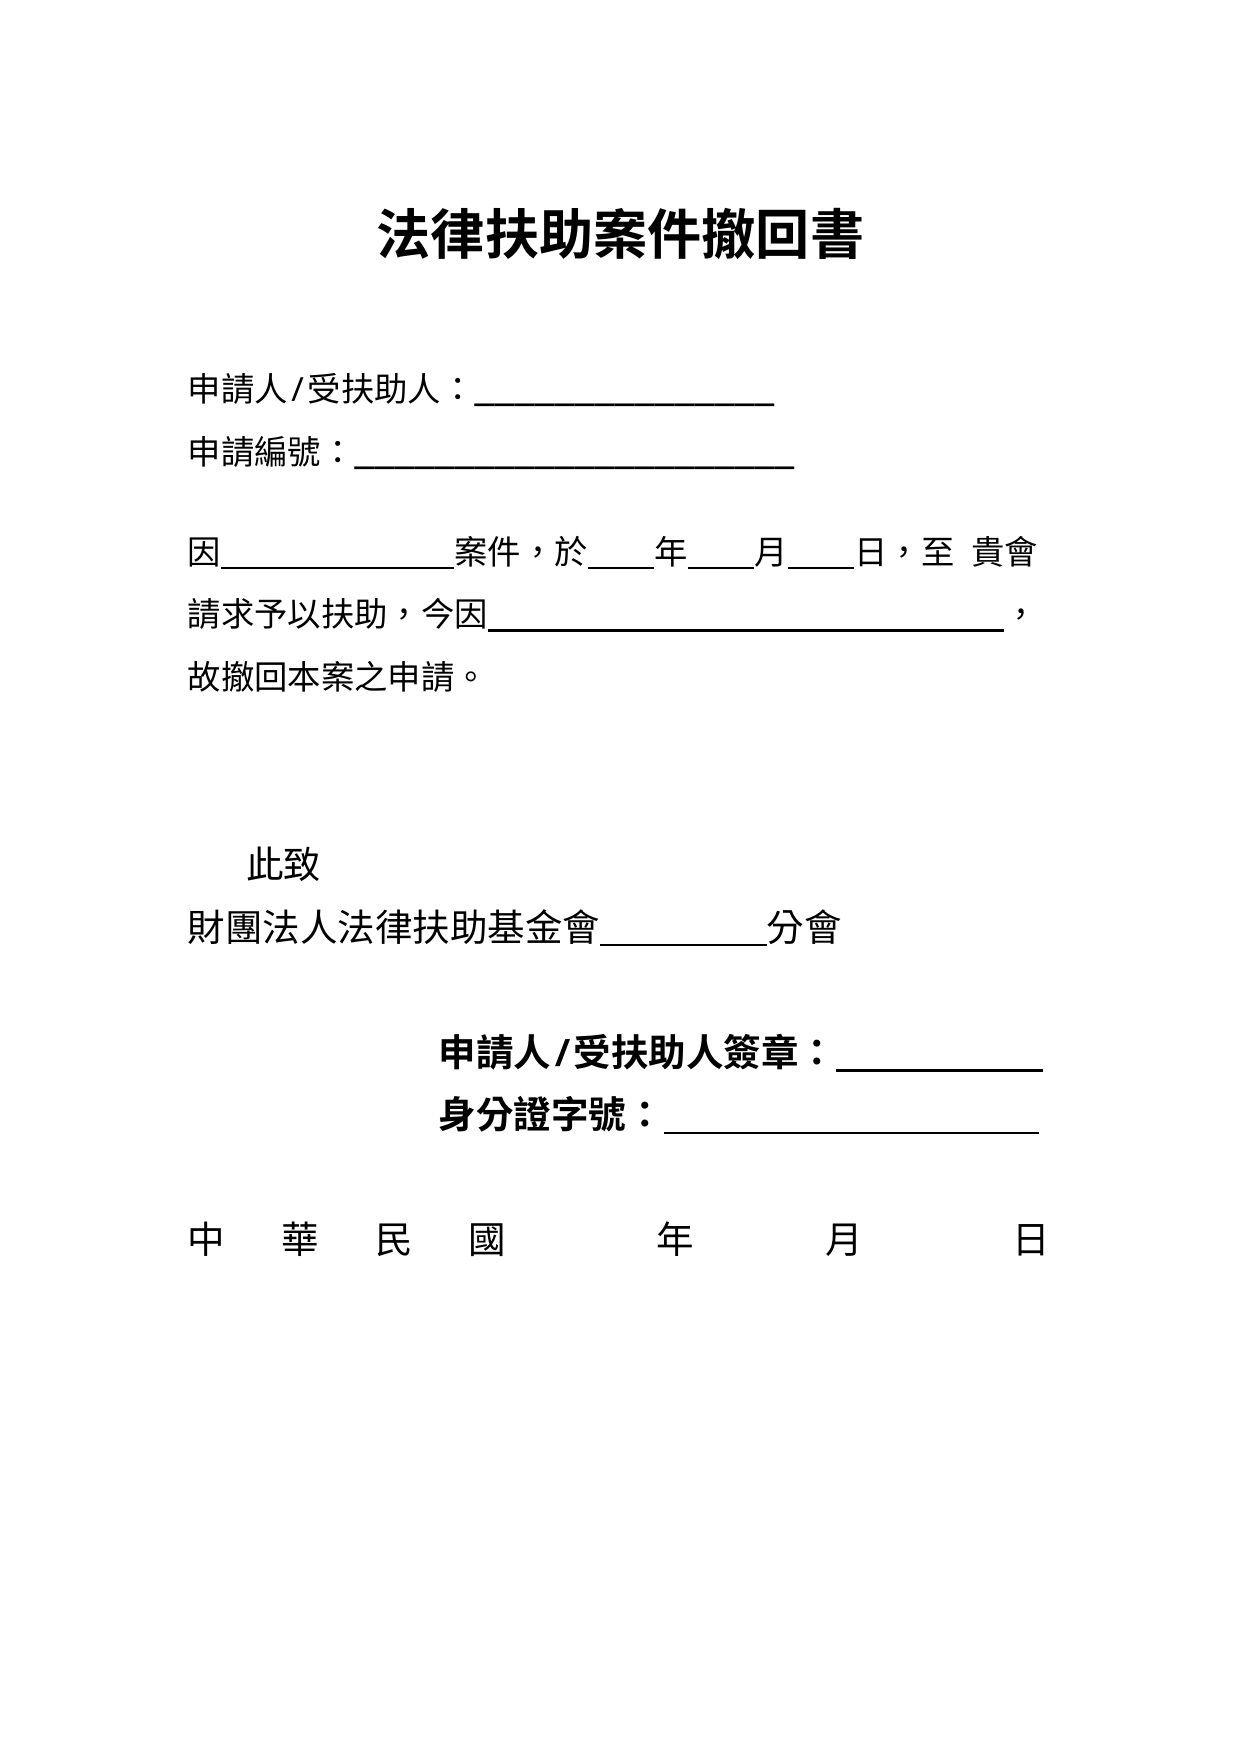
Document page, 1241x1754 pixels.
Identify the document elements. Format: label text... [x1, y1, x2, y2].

text 中 華 民 國 年 月 日 [187, 1196, 1053, 1258]
text 身分證字號： [438, 1071, 1053, 1133]
text 財團法人法律扶助基金會 分會 [187, 883, 1053, 946]
text 法律扶助案件撤回書 [187, 158, 1053, 283]
text 申請人/受扶助人：_______________ [187, 346, 1053, 408]
text 申請編號：______________________ [187, 408, 1053, 471]
text 申請人/受扶助人簽章： [438, 1008, 1053, 1071]
text 因 案件，於 年 月 日，至 貴會請求予以扶助，今因 ，故撤回本案之申請。 [187, 508, 1053, 696]
text 此致 [187, 821, 1053, 883]
